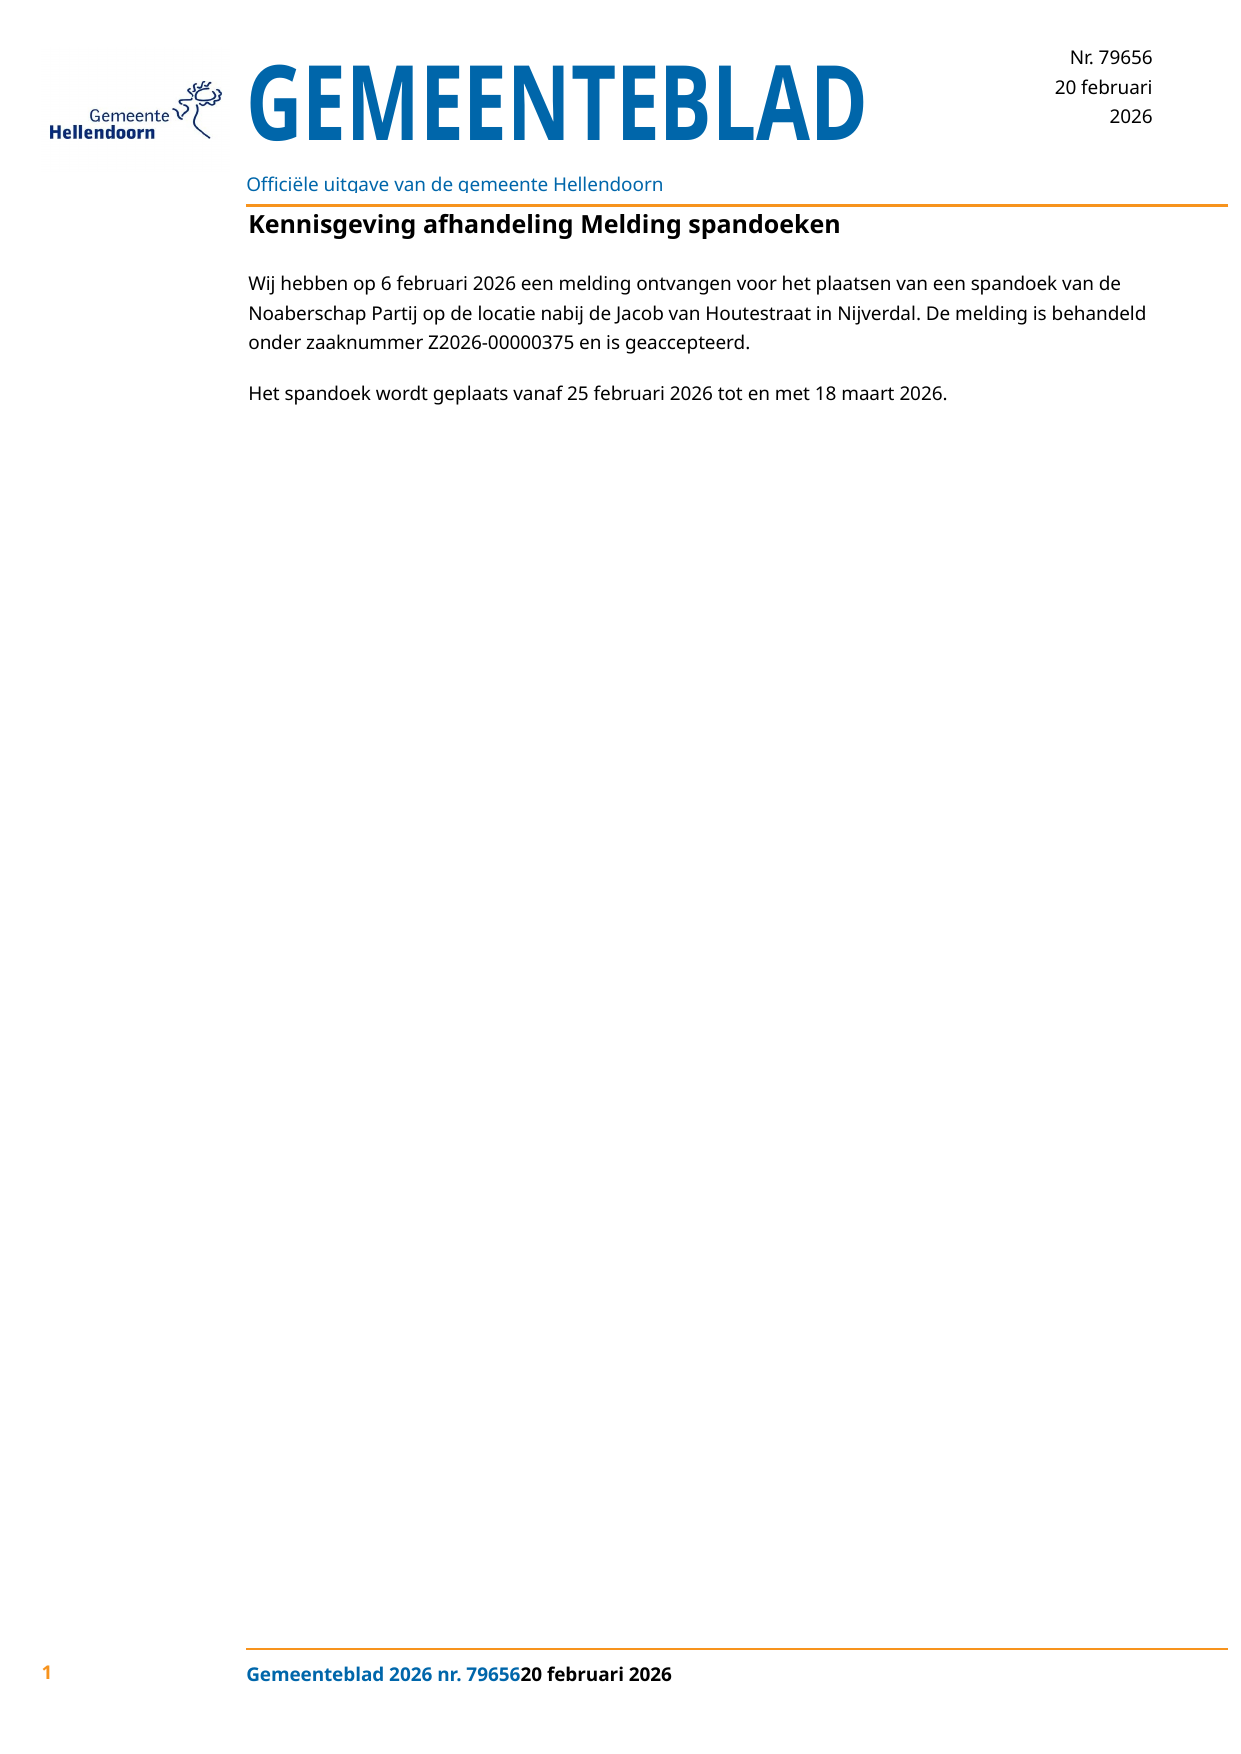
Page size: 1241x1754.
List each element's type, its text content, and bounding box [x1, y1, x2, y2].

text Kennisgeving afhandeling Melding spandoeken [248, 207, 1152, 241]
text Wij hebben op 6 februari 2026 een melding ontvangen voor het plaatsen van een spandoek van de Noaberschap Partij op de locatie nabij de Jacob van Houtestraat in Nijverdal. De melding is behandeld onder zaaknummer Z2026-00000375 en is geaccepteerd. [248, 270, 1152, 355]
text Het spandoek wordt geplaats vanaf 25 februari 2026 tot en met 18 maart 2026. [248, 380, 1152, 406]
picture [41, 47, 231, 172]
